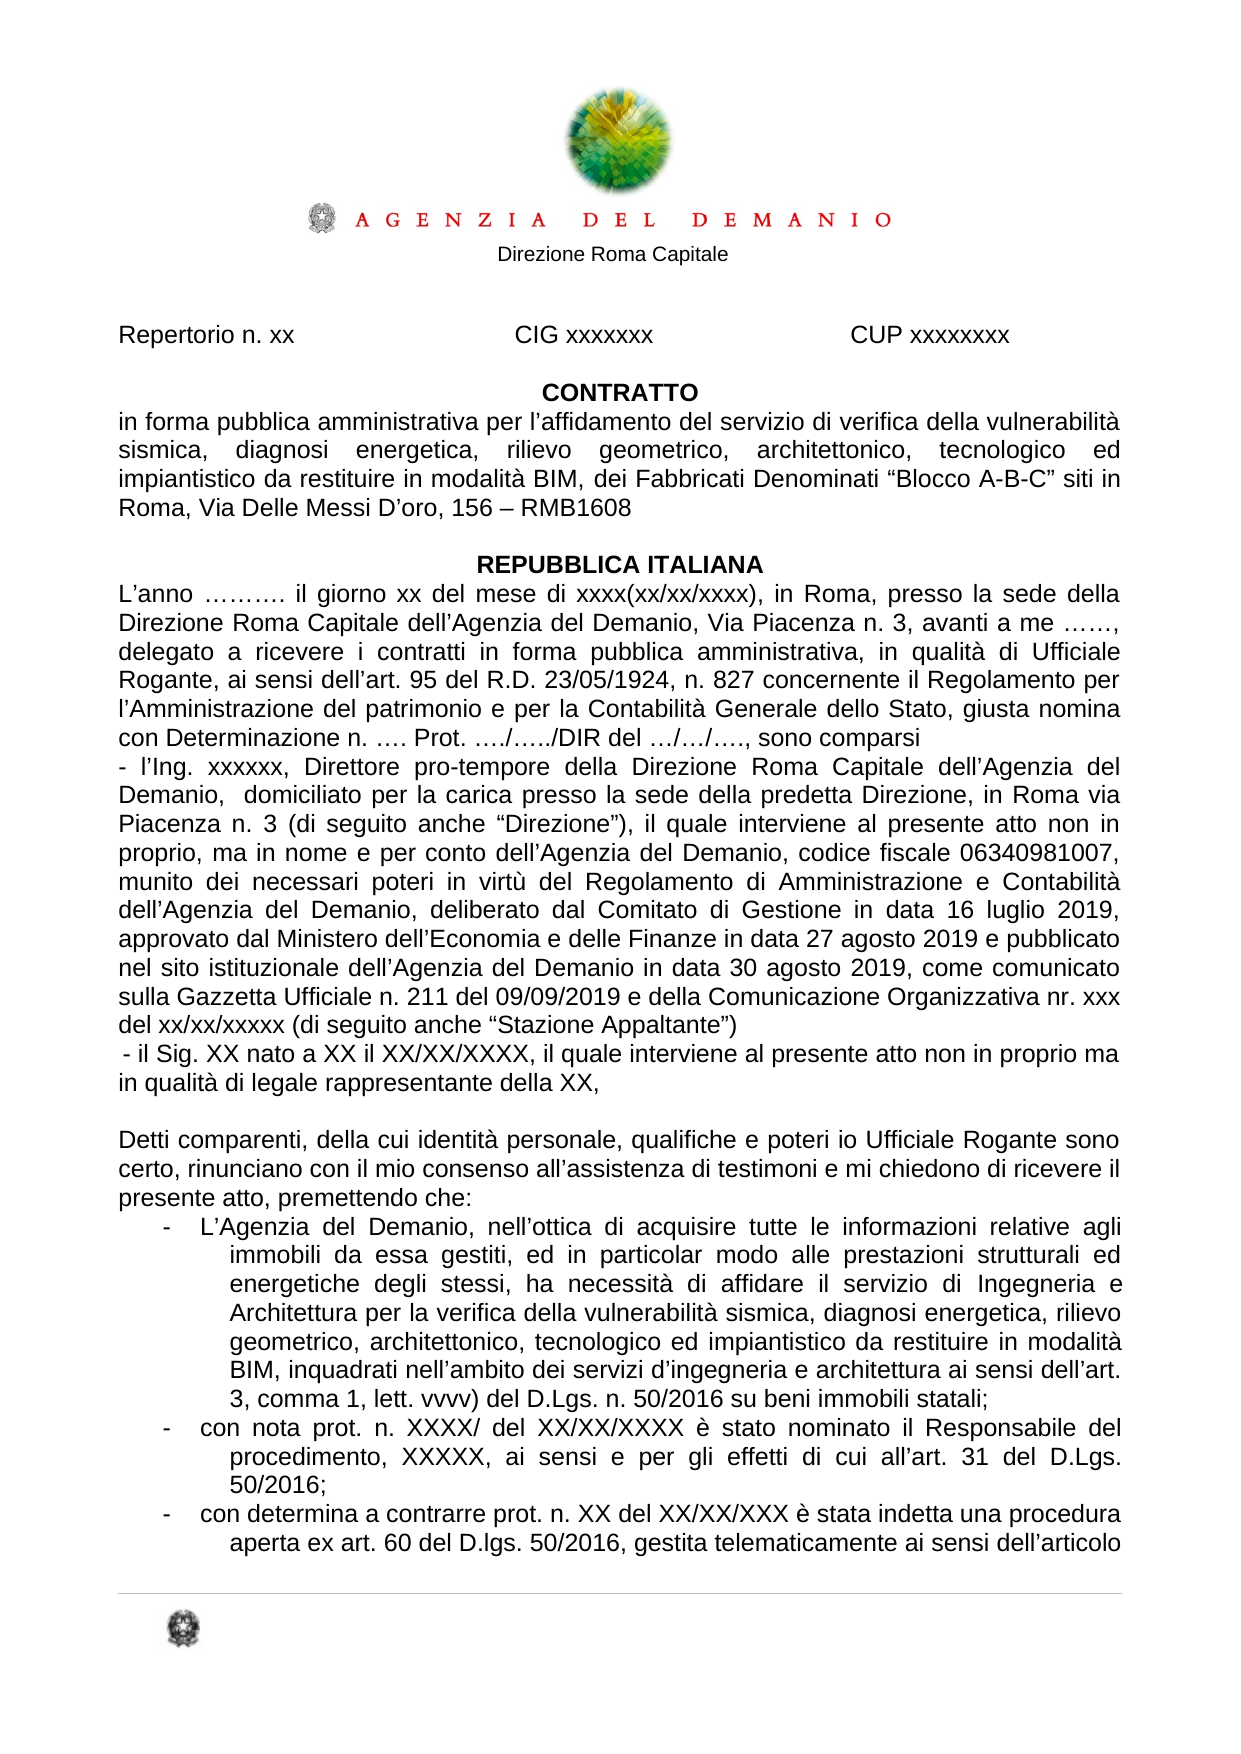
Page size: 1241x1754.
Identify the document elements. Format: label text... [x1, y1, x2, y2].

text in forma pubblica amministrativa per l’affidamento del servizio di verifica della vulnerabilità sismica, diagnosi energetica, rilievo geometrico, architettonico, tecnologico ed impiantistico da restituire in modalità BIM, dei Fabbricati Denominati “Blocco A-B-C” siti in Roma, Via Delle Messi D’oro, 156 – RMB1608 [118, 407, 1122, 522]
text Detti comparenti, della cui identità personale, qualifiche e poteri io Ufficiale Rogante sono certo, rinunciano con il mio consenso all’assistenza di testimoni e mi chiedono di ricevere il presente atto, premettendo che: [118, 1125, 1122, 1212]
text Repertorio n. xx CIG xxxxxxx CUP xxxxxxxx [118, 320, 1122, 349]
text REPUBBLICA ITALIANA [118, 550, 1122, 579]
text L’anno ………. il giorno xx del mese di xxxx(xx/xx/xxxx), in Roma, presso la sede della Direzione Roma Capitale dell’Agenzia del Demanio, Via Piacenza n. 3, avanti a me ……, delegato a ricevere i contratti in forma pubblica amministrativa, in qualità di Ufficiale Rogante, ai sensi dell’art. 95 del R.D. 23/05/1924, n. 827 concernente il Regolamento per l’Amministrazione del patrimonio e per la Contabilità Generale dello Stato, giusta nomina con Determinazione n. …. Prot. …./…../DIR del …/…/…., sono comparsi [118, 579, 1122, 752]
text - l’Ing. xxxxxx, Direttore pro-tempore della Direzione Roma Capitale dell’Agenzia del Demanio, domiciliato per la carica presso la sede della predetta Direzione, in Roma via Piacenza n. 3 (di seguito anche “Direzione”), il quale interviene al presente atto non in proprio, ma in nome e per conto dell’Agenzia del Demanio, codice fiscale 06340981007, munito dei necessari poteri in virtù del Regolamento di Amministrazione e Contabilità dell’Agenzia del Demanio, deliberato dal Comitato di Gestione in data 16 luglio 2019, approvato dal Ministero dell’Economia e delle Finanze in data 27 agosto 2019 e pubblicato nel sito istituzionale dell’Agenzia del Demanio in data 30 agosto 2019, come comunicato sulla Gazzetta Ufficiale n. 211 del 09/09/2019 e della Comunicazione Organizzativa nr. xxx del xx/xx/xxxxx (di seguito anche “Stazione Appaltante”) [118, 752, 1122, 1039]
text - il Sig. XX nato a XX il XX/XX/XXXX, il quale interviene al presente atto non in proprio ma in qualità di legale rappresentante della XX, [118, 1039, 1122, 1097]
list L’Agenzia del Demanio, nell’ottica di acquisire tutte le informazioni relative agli immobili da essa gestiti, ed in particolar modo alle prestazioni strutturali ed energetiche degli stessi, ha necessità di affidare il servizio di Ingegneria e Architettura per la verifica della vulnerabilità sismica, diagnosi energetica, rilievo geometrico, architettonico, tecnologico ed impiantistico da restituire in modalità BIM, inquadrati nell’ambito dei servizi d’ingegneria e architettura ai sensi dell’art. 3, comma 1, lett. vvvv) del D.Lgs. n. 50/2016 su beni immobili statali; [162, 1212, 1123, 1413]
list con nota prot. n. XXXX/ del XX/XX/XXXX è stato nominato il Responsabile del procedimento, XXXXX, ai sensi e per gli effetti di cui all’art. 31 del D.Lgs. 50/2016; [162, 1413, 1123, 1499]
text CONTRATTO [118, 378, 1122, 407]
list con determina a contrarre prot. n. XX del XX/XX/XXX è stata indetta una procedura aperta ex art. 60 del D.lgs. 50/2016, gestita telematicamente ai sensi dell’articolo [162, 1499, 1123, 1557]
